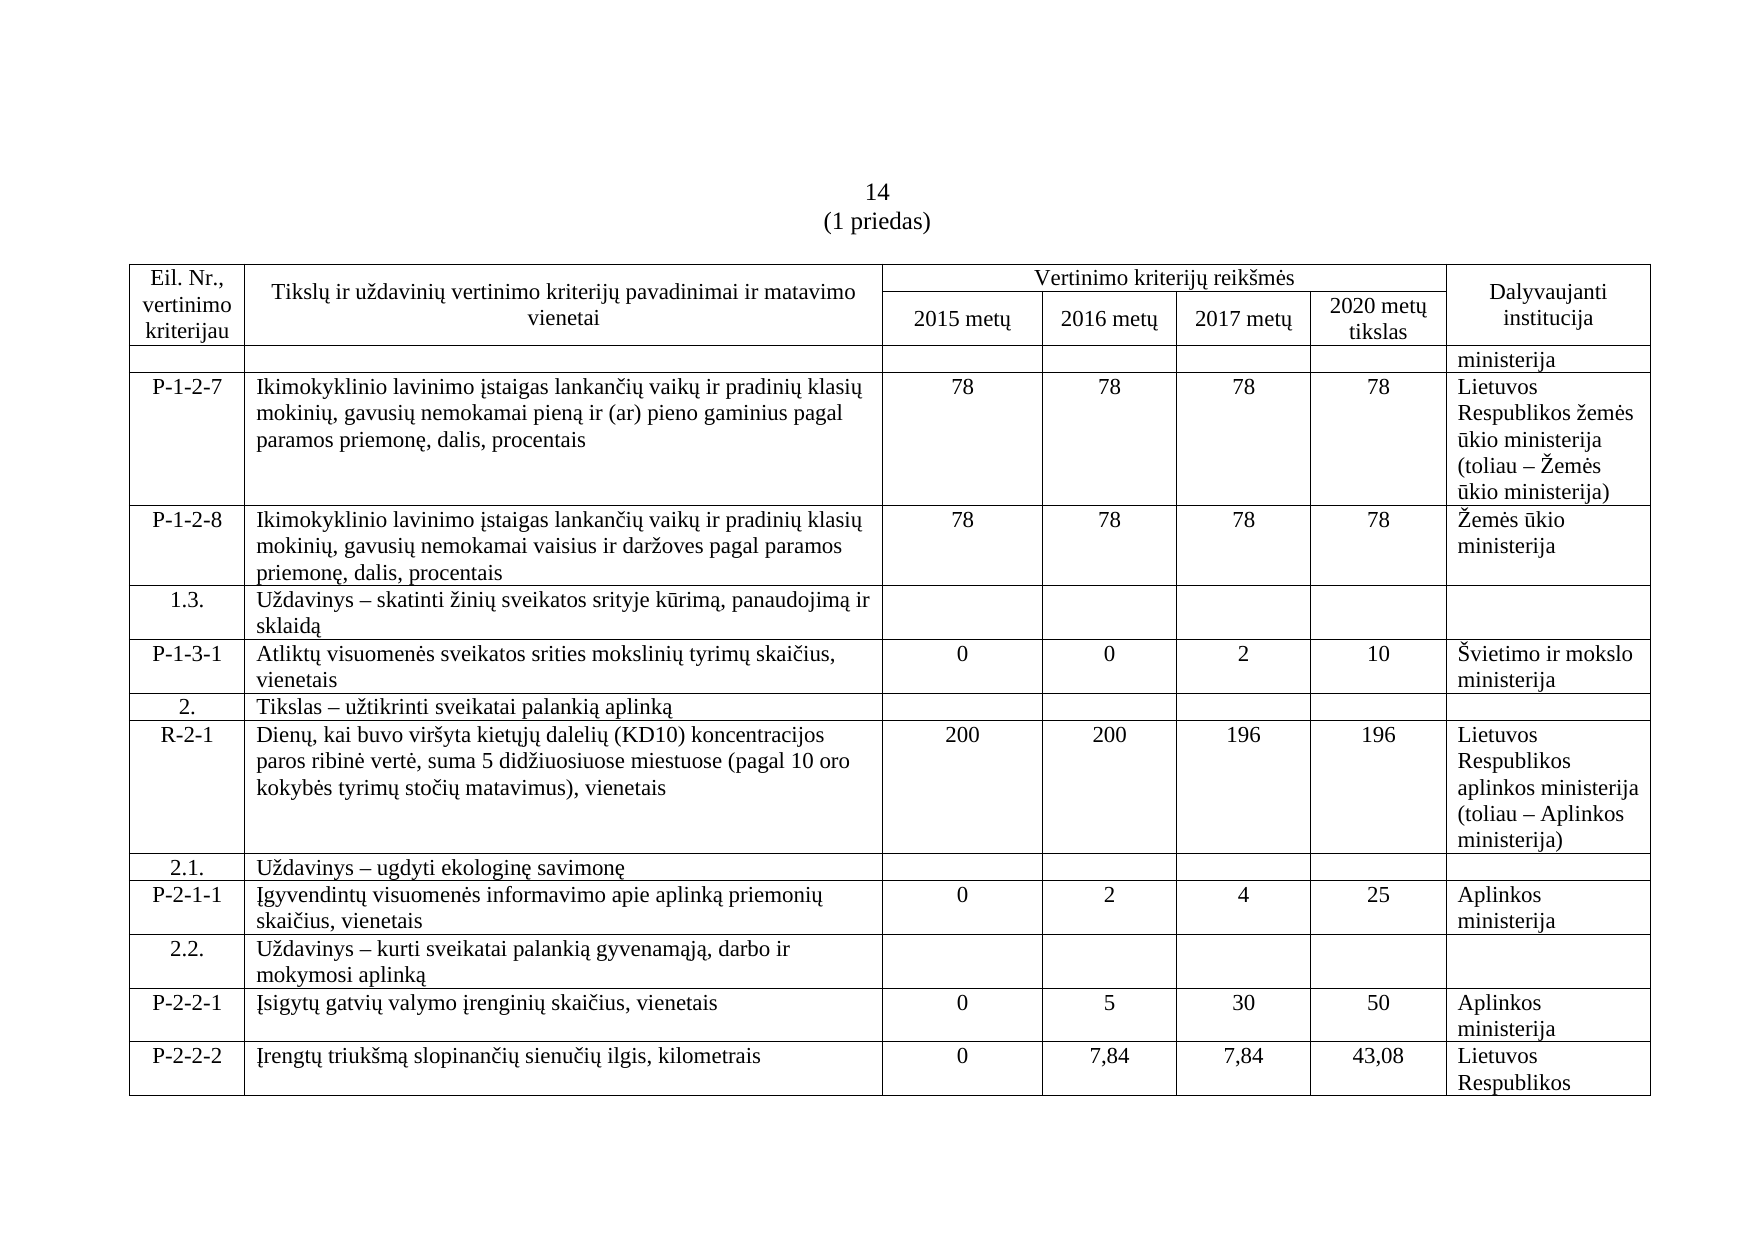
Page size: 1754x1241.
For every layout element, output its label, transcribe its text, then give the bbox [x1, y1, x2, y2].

table_cell P-2-1-1 [130, 881, 244, 934]
table_cell [1447, 854, 1650, 880]
table_cell 2 [1043, 881, 1176, 934]
table_cell 78 [1177, 373, 1310, 505]
table_cell 5 [1043, 989, 1176, 1041]
table_cell Uždavinys – ugdyti ekologinę savimonę [245, 854, 882, 880]
table_cell [1177, 935, 1310, 987]
table_header Tikslų ir uždavinių vertinimo kriterijų pavadinimai ir matavimo vienetai [245, 265, 882, 344]
table_cell Lietuvos Respublikos [1447, 1042, 1650, 1095]
table_cell 78 [883, 373, 1042, 505]
table_cell 200 [883, 721, 1042, 853]
table_cell 2. [130, 694, 244, 720]
table_cell 30 [1177, 989, 1310, 1041]
table_cell 2.1. [130, 854, 244, 880]
table_cell [1043, 935, 1176, 987]
table_cell 0 [1043, 640, 1176, 692]
table_cell 2016 metų [1043, 292, 1176, 344]
table_cell [1177, 694, 1310, 720]
table_cell Lietuvos Respublikos aplinkos ministerija (toliau – Aplinkos ministerija) [1447, 721, 1650, 853]
table_cell [883, 346, 1042, 372]
table_cell 2015 metų [883, 292, 1042, 344]
table_cell [1177, 346, 1310, 372]
table_cell [883, 854, 1042, 880]
table_cell Lietuvos Respublikos žemės ūkio ministerija (toliau – Žemės ūkio ministerija) [1447, 373, 1650, 505]
table_cell [1043, 854, 1176, 880]
table_cell [1311, 935, 1446, 987]
table_cell 43,08 [1311, 1042, 1446, 1095]
table_cell Žemės ūkio ministerija [1447, 506, 1650, 585]
table_cell 200 [1043, 721, 1176, 853]
table_cell Atliktų visuomenės sveikatos srities mokslinių tyrimų skaičius, vienetais [245, 640, 882, 692]
table_cell Švietimo ir mokslo ministerija [1447, 640, 1650, 692]
table_cell 78 [1311, 373, 1446, 505]
table_cell [1447, 586, 1650, 639]
table_cell P-1-3-1 [130, 640, 244, 692]
table_cell [883, 586, 1042, 639]
table_cell Uždavinys – kurti sveikatai palankią gyvenamąją, darbo ir mokymosi aplinką [245, 935, 882, 987]
table_cell Aplinkos ministerija [1447, 989, 1650, 1041]
table_cell 78 [1043, 373, 1176, 505]
table_cell [1311, 854, 1446, 880]
table_cell Uždavinys – skatinti žinių sveikatos srityje kūrimą, panaudojimą ir sklaidą [245, 586, 882, 639]
table_header Eil. Nr., vertinimo kriterijaus kodas [130, 265, 244, 344]
table_cell [1043, 694, 1176, 720]
table_cell [1043, 346, 1176, 372]
table_cell Įgyvendintų visuomenės informavimo apie aplinką priemonių skaičius, vienetais [245, 881, 882, 934]
table_cell R-2-1 [130, 721, 244, 853]
table_cell Ikimokyklinio lavinimo įstaigas lankančių vaikų ir pradinių klasių mokinių, gavusių nemokamai pieną ir (ar) pieno gaminius pagal paramos priemonę, dalis, procentais [245, 373, 882, 505]
table_cell 2 [1177, 640, 1310, 692]
table_cell [883, 694, 1042, 720]
table_cell Tikslas – užtikrinti sveikatai palankią aplinką [245, 694, 882, 720]
table_cell 2020 metų tikslas [1311, 292, 1446, 344]
table_cell 1.3. [130, 586, 244, 639]
table_cell P-1-2-7 [130, 373, 244, 505]
table_cell [1447, 694, 1650, 720]
table_cell 2.2. [130, 935, 244, 987]
table_cell 78 [1043, 506, 1176, 585]
table_cell Ikimokyklinio lavinimo įstaigas lankančių vaikų ir pradinių klasių mokinių, gavusių nemokamai vaisius ir daržoves pagal paramos priemonę, dalis, procentais [245, 506, 882, 585]
table_header Vertinimo kriterijų reikšmės [883, 265, 1446, 291]
table_cell P-1-2-4 [130, 346, 244, 372]
table_cell P-2-2-2 [130, 1042, 244, 1095]
table_cell 7,84 [1177, 1042, 1310, 1095]
table_cell 50 [1311, 989, 1446, 1041]
table_cell [245, 346, 882, 372]
table_cell Įsigytų gatvių valymo įrenginių skaičius, vienetais [245, 989, 882, 1041]
table_cell 25 [1311, 881, 1446, 934]
table_cell [1447, 935, 1650, 987]
table_cell 196 [1311, 721, 1446, 853]
table_cell [883, 935, 1042, 987]
table_cell 78 [1177, 506, 1310, 585]
table_cell 196 [1177, 721, 1310, 853]
table_cell P-2-2-1 [130, 989, 244, 1041]
table_cell [1311, 346, 1446, 372]
table_cell 0 [883, 881, 1042, 934]
table_cell 78 [1311, 506, 1446, 585]
table_cell [1311, 586, 1446, 639]
table_cell 7,84 [1043, 1042, 1176, 1095]
table_cell 78 [883, 506, 1042, 585]
table_cell [1043, 586, 1176, 639]
table_cell 0 [883, 1042, 1042, 1095]
table_cell [1177, 854, 1310, 880]
table_cell Dienų, kai buvo viršyta kietųjų dalelių (KD10) koncentracijos paros ribinė vertė, suma 5 didžiuosiuose miestuose (pagal 10 oro kokybės tyrimų stočių matavimus), vienetais [245, 721, 882, 853]
table_cell Įrengtų triukšmą slopinančių sienučių ilgis, kilometrais [245, 1042, 882, 1095]
table_cell P-1-2-8 [130, 506, 244, 585]
table_cell 0 [883, 640, 1042, 692]
table_cell Aplinkos ministerija [1447, 881, 1650, 934]
table_cell 2017 metų [1177, 292, 1310, 344]
table_cell 4 [1177, 881, 1310, 934]
table_cell 10 [1311, 640, 1446, 692]
table_cell [1177, 586, 1310, 639]
table_header Dalyvaujanti institucija [1447, 265, 1650, 344]
table_cell 0 [883, 989, 1042, 1041]
table_cell [1311, 694, 1446, 720]
table_cell ministerija [1447, 346, 1650, 372]
